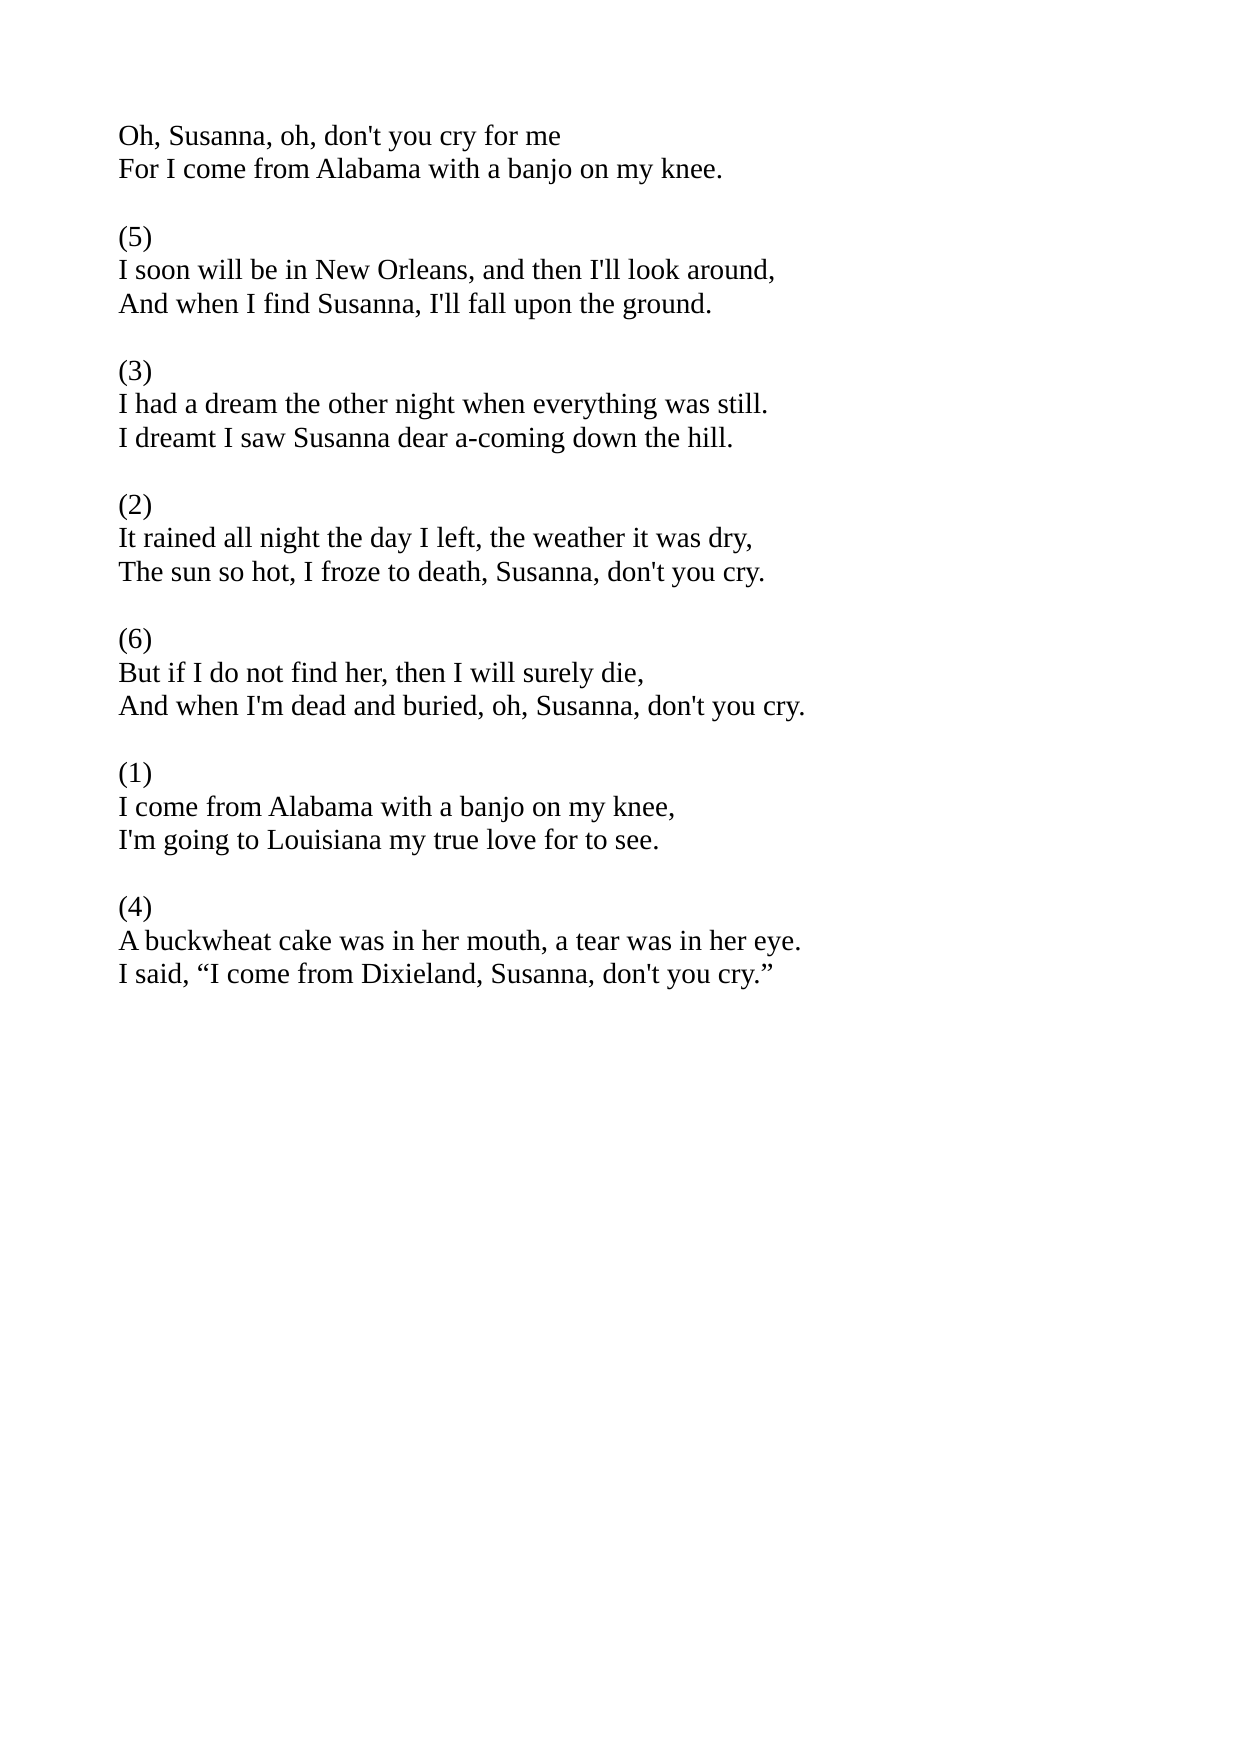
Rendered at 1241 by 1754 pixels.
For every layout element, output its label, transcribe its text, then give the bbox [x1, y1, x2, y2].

text And when I find Susanna, I'll fall upon the ground. [118, 286, 1122, 319]
text And when I'm dead and buried, oh, Susanna, don't you cry. [118, 688, 1122, 722]
text (1) [118, 755, 1122, 789]
text I dreamt I saw Susanna dear a-coming down the hill. [118, 420, 1122, 453]
text I soon will be in New Orleans, and then I'll look around, [118, 252, 1122, 286]
text Oh, Susanna, oh, don't you cry for me [118, 118, 1122, 152]
text (4) [118, 889, 1122, 923]
text It rained all night the day I left, the weather it was dry, [118, 521, 1122, 554]
text The sun so hot, I froze to death, Susanna, don't you cry. [118, 554, 1122, 588]
text I said, “I come from Dixieland, Susanna, don't you cry.” [118, 957, 1122, 990]
text I'm going to Louisiana my true love for to see. [118, 822, 1122, 856]
text A buckwheat cake was in her mouth, a tear was in her eye. [118, 923, 1122, 957]
text For I come from Alabama with a banjo on my knee. [118, 152, 1122, 185]
text I had a dream the other night when everything was still. [118, 386, 1122, 420]
text (6) [118, 621, 1122, 655]
text (2) [118, 487, 1122, 521]
text But if I do not find her, then I will surely die, [118, 655, 1122, 688]
text I come from Alabama with a banjo on my knee, [118, 789, 1122, 822]
text (3) [118, 353, 1122, 386]
text (5) [118, 219, 1122, 252]
